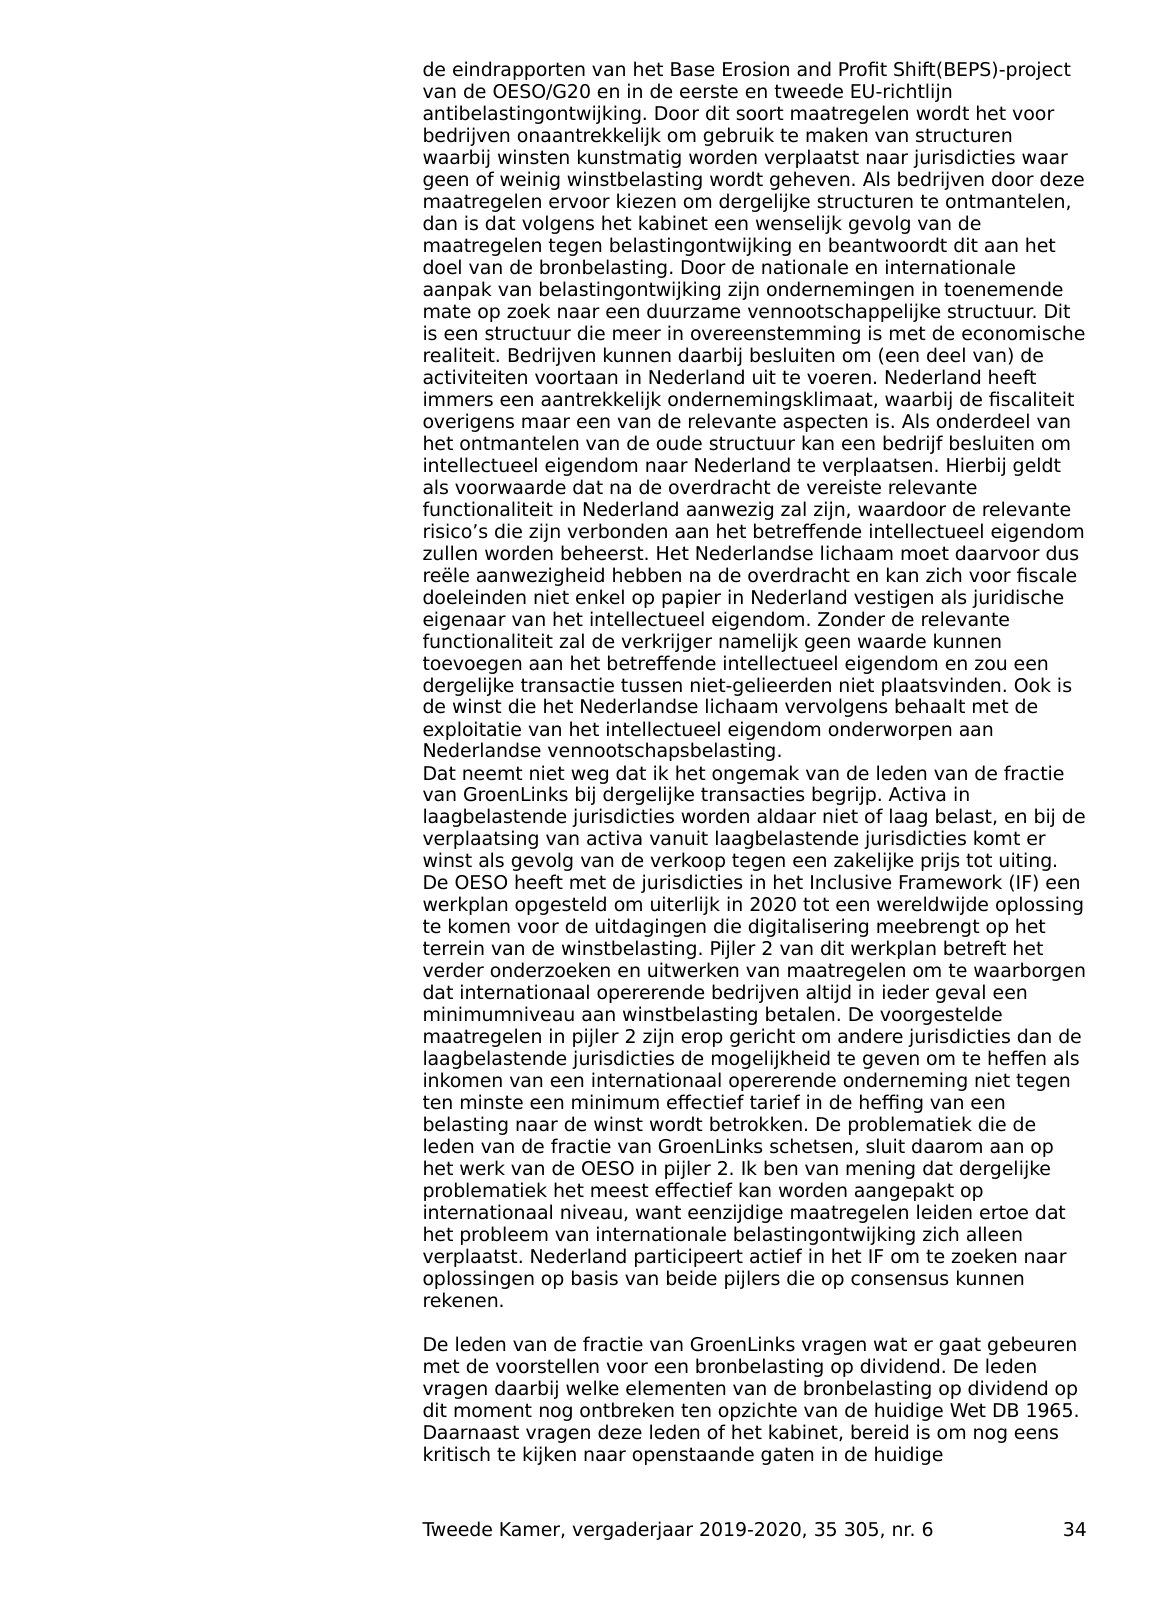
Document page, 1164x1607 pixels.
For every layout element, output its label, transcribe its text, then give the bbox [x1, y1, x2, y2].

text Dat neemt niet weg dat ik het ongemak van de leden van de fractie van GroenLinks bij dergelijke transacties begrijp. Activa in laagbelastende jurisdicties worden aldaar niet of laag belast, en bij de verplaatsing van activa vanuit laagbelastende jurisdicties komt er winst als gevolg van de verkoop tegen een zakelijke prijs tot uiting. De OESO heeft met de jurisdicties in het Inclusive Framework (IF) een werkplan opgesteld om uiterlijk in 2020 tot een wereldwijde oplossing te komen voor de uitdagingen die digitalisering meebrengt op het terrein van de winstbelasting. Pijler 2 van dit werkplan betreft het verder onderzoeken en uitwerken van maatregelen om te waarborgen dat internationaal opererende bedrijven altijd in ieder geval een minimumniveau aan winstbelasting betalen. De voorgestelde maatregelen in pijler 2 zijn erop gericht om andere jurisdicties dan de laagbelastende jurisdicties de mogelijkheid te geven om te heffen als inkomen van een internationaal opererende onderneming niet tegen ten minste een minimum effectief tarief in de heffing van een belasting naar de winst wordt betrokken. De problematiek die de leden van de fractie van GroenLinks schetsen, sluit daarom aan op het werk van de OESO in pijler 2. Ik ben van mening dat dergelijke problematiek het meest effectief kan worden aangepakt op internationaal niveau, want eenzijdige maatregelen leiden ertoe dat het probleem van internationale belastingontwijking zich alleen verplaatst. Nederland participeert actief in het IF om te zoeken naar oplossingen op basis van beide pijlers die op consensus kunnen rekenen. [422, 762, 1087, 1312]
text de eindrapporten van het Base Erosion and Profit Shift(BEPS)-project van de OESO/G20 en in de eerste en tweede EU-richtlijn antibelastingontwijking. Door dit soort maatregelen wordt het voor bedrijven onaantrekkelijk om gebruik te maken van structuren waarbij winsten kunstmatig worden verplaatst naar jurisdicties waar geen of weinig winstbelasting wordt geheven. Als bedrijven door deze maatregelen ervoor kiezen om dergelijke structuren te ontmantelen, dan is dat volgens het kabinet een wenselijk gevolg van de maatregelen tegen belastingontwijking en beantwoordt dit aan het doel van de bronbelasting. Door de nationale en internationale aanpak van belastingontwijking zijn ondernemingen in toenemende mate op zoek naar een duurzame vennootschappelijke structuur. Dit is een structuur die meer in overeenstemming is met de economische realiteit. Bedrijven kunnen daarbij besluiten om (een deel van) de activiteiten voortaan in Nederland uit te voeren. Nederland heeft immers een aantrekkelijk ondernemingsklimaat, waarbij de fiscaliteit overigens maar een van de relevante aspecten is. Als onderdeel van het ontmantelen van de oude structuur kan een bedrijf besluiten om intellectueel eigendom naar Nederland te verplaatsen. Hierbij geldt als voorwaarde dat na de overdracht de vereiste relevante functionaliteit in Nederland aanwezig zal zijn, waardoor de relevante risico’s die zijn verbonden aan het betreffende intellectueel eigendom zullen worden beheerst. Het Nederlandse lichaam moet daarvoor dus reële aanwezigheid hebben na de overdracht en kan zich voor fiscale doeleinden niet enkel op papier in Nederland vestigen als juridische eigenaar van het intellectueel eigendom. Zonder de relevante functionaliteit zal de verkrijger namelijk geen waarde kunnen toevoegen aan het betreffende intellectueel eigendom en zou een dergelijke transactie tussen niet-gelieerden niet plaatsvinden. Ook is de winst die het Nederlandse lichaam vervolgens behaalt met de exploitatie van het intellectueel eigendom onderworpen aan Nederlandse vennootschapsbelasting. [422, 59, 1087, 762]
text De leden van de fractie van GroenLinks vragen wat er gaat gebeuren met de voorstellen voor een bronbelasting op dividend. De leden vragen daarbij welke elementen van de bronbelasting op dividend op dit moment nog ontbreken ten opzichte van de huidige Wet DB 1965. Daarnaast vragen deze leden of het kabinet, bereid is om nog eens kritisch te kijken naar openstaande gaten in de huidige [422, 1334, 1087, 1466]
